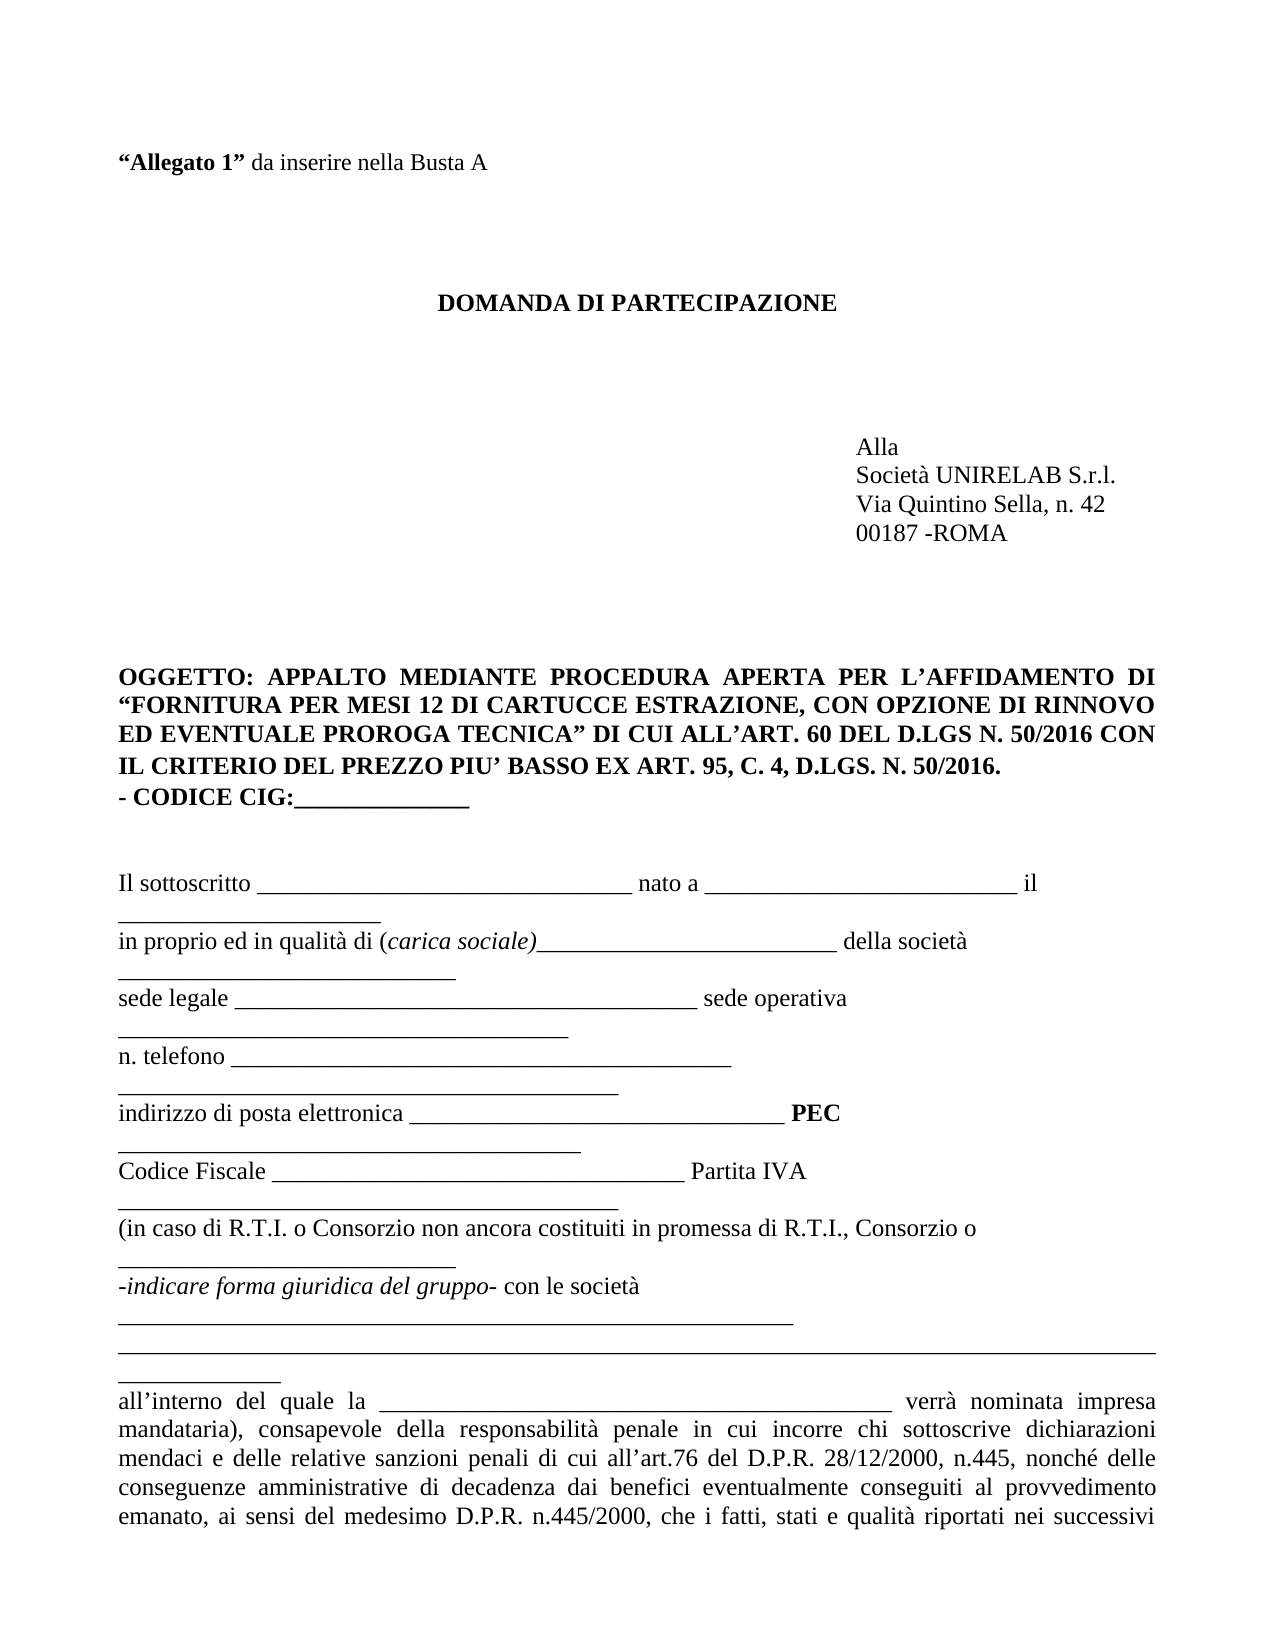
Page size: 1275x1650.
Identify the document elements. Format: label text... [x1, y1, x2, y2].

text -indicare forma giuridica del gruppo- con le società ______________________________________________________ [118, 1271, 1157, 1328]
text DOMANDA DI PARTECIPAZIONE [118, 288, 1157, 317]
text OGGETTO: APPALTO MEDIANTE PROCEDURA APERTA PER L’AFFIDAMENTO DI “FORNITURA PER MESI 12 DI CARTUCCE ESTRAZIONE, CON OPZIONE DI RINNOVO ED EVENTUALE PROROGA TECNICA” DI CUI ALL’ART. 60 DEL D.LGS N. 50/2016 CON IL CRITERIO DEL PREZZO PIU’ BASSO EX ART. 95, C. 4, D.LGS. N. 50/2016. [118, 662, 1157, 782]
text “Allegato 1” da inserire nella Busta A [118, 148, 1157, 175]
text Via Quintino Sella, n. 42 [118, 489, 1157, 518]
text - CODICE CIG:______________ [118, 782, 1157, 811]
text Codice Fiscale _________________________________ Partita IVA ________________________________________ [118, 1156, 1157, 1213]
text n. telefono ________________________________________ ________________________________________ [118, 1041, 1157, 1098]
text ________________________________________________________________________________________________ [118, 1328, 1157, 1386]
text all’interno del quale la _________________________________________ verrà nominata impresa mandataria), consapevole della responsabilità penale in cui incorre chi sottoscrive dichiarazioni mendaci e delle relative sanzioni penali di cui all’art.76 del D.P.R. 28/12/2000, n.445, nonché delle conseguenze amministrative di decadenza dai benefici eventualmente conseguiti al provvedimento emanato, ai sensi del medesimo D.P.R. n.445/2000, che i fatti, stati e qualità riportati nei successivi [118, 1386, 1157, 1529]
text 00187 -ROMA [118, 518, 1157, 547]
text Alla [118, 432, 1157, 460]
text Il sottoscritto ______________________________ nato a _________________________ il _____________________ [118, 868, 1157, 926]
text in proprio ed in qualità di (carica sociale)________________________ della società ___________________________ [118, 926, 1157, 983]
text indirizzo di posta elettronica ______________________________ PEC _____________________________________ [118, 1098, 1157, 1156]
text (in caso di R.T.I. o Consorzio non ancora costituiti in promessa di R.T.I., Consorzio o ___________________________ [118, 1213, 1157, 1271]
text Società UNIRELAB S.r.l. [118, 460, 1157, 489]
text sede legale _____________________________________ sede operativa ____________________________________ [118, 983, 1157, 1041]
